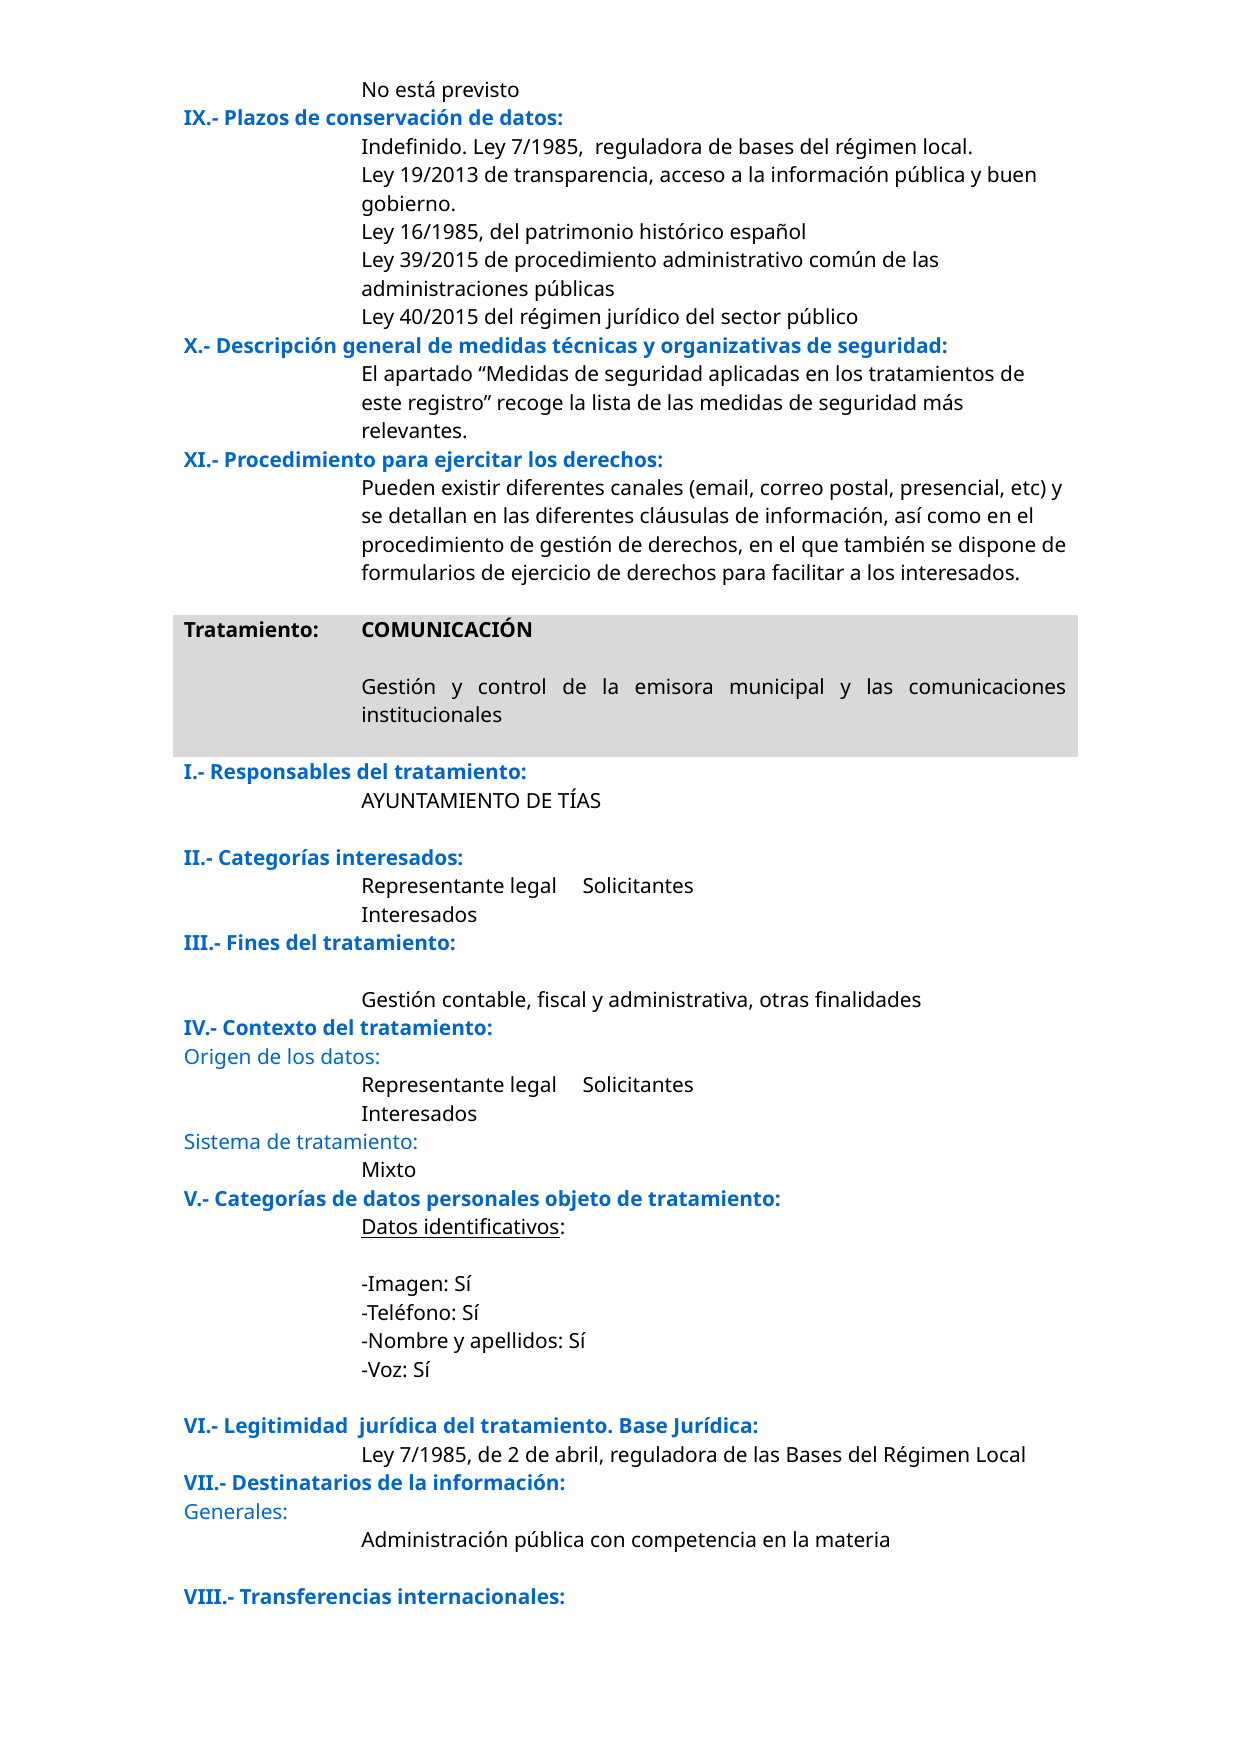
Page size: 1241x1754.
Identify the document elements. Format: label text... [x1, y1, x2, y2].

table_cell Indefinido. Ley 7/1985, reguladora de bases del régimen local. Ley 19/2013 de transparencia, acceso a la información pública y buen gobierno. Ley 16/1985, del patrimonio histórico español Ley 39/2015 de procedimiento administrativo común de las administraciones públicas Ley 40/2015 del régimen jurídico del sector público [350, 132, 1078, 331]
table_cell [173, 359, 350, 445]
table_cell VI.- Legitimidad jurídica del tratamiento. Base Jurídica: [173, 1412, 1078, 1440]
table_cell Administración pública con competencia en la materia [350, 1525, 1078, 1582]
table_cell [173, 957, 350, 1013]
table_cell [173, 1070, 350, 1127]
table_cell Sistema de tratamiento: [173, 1127, 1078, 1156]
table_cell Datos identificativos: -Imagen: Sí -Teléfono: Sí -Nombre y apellidos: Sí -Voz: Sí [350, 1213, 1078, 1412]
table_cell [173, 1213, 350, 1412]
table_cell Gestión contable, fiscal y administrativa, otras finalidades [350, 957, 1078, 1013]
table_cell No está previsto [350, 75, 1078, 103]
table_cell V.- Categorías de datos personales objeto de tratamiento: [173, 1184, 1078, 1212]
table_cell [173, 132, 350, 331]
table_cell Representante legal Solicitantes Interesados [350, 871, 1078, 928]
table_cell Origen de los datos: [173, 1042, 1078, 1070]
table_cell Representante legal Solicitantes Interesados [350, 1070, 1078, 1127]
table_cell VII.- Destinatarios de la información: [173, 1469, 1078, 1497]
table_header COMUNICACIÓN Gestión y control de la emisora municipal y las comunicaciones institucionales [350, 615, 1078, 757]
table_cell [173, 473, 350, 587]
table_cell Pueden existir diferentes canales (email, correo postal, presencial, etc) y se detallan en las diferentes cláusulas de información, así como en el procedimiento de gestión de derechos, en el que también se dispone de formularios de ejercicio de derechos para facilitar a los interesados. [350, 473, 1078, 587]
table_cell Ley 7/1985, de 2 de abril, reguladora de las Bases del Régimen Local [350, 1440, 1078, 1468]
table_header Tratamiento: [173, 615, 350, 757]
table_cell [173, 1440, 350, 1468]
table_cell XI.- Procedimiento para ejercitar los derechos: [173, 445, 1078, 473]
table_cell IX.- Plazos de conservación de datos: [173, 104, 1078, 132]
table_cell X.- Descripción general de medidas técnicas y organizativas de seguridad: [173, 331, 1078, 359]
table_cell Mixto [350, 1156, 1078, 1184]
table_cell Generales: [173, 1497, 1078, 1525]
table_cell IV.- Contexto del tratamiento: [173, 1014, 1078, 1042]
table_cell [173, 1525, 350, 1582]
table_cell [173, 786, 350, 843]
table_cell AYUNTAMIENTO DE TÍAS [350, 786, 1078, 843]
table_cell [173, 1156, 350, 1184]
table_cell II.- Categorías interesados: [173, 843, 1078, 871]
table_cell I.- Responsables del tratamiento: [173, 758, 1078, 786]
table_cell [173, 871, 350, 928]
table_cell III.- Fines del tratamiento: [173, 928, 1078, 957]
table_cell VIII.- Transferencias internacionales: [173, 1582, 1078, 1611]
table_cell El apartado “Medidas de seguridad aplicadas en los tratamientos de este registro” recoge la lista de las medidas de seguridad más relevantes. [350, 359, 1078, 445]
table_cell [173, 75, 350, 103]
